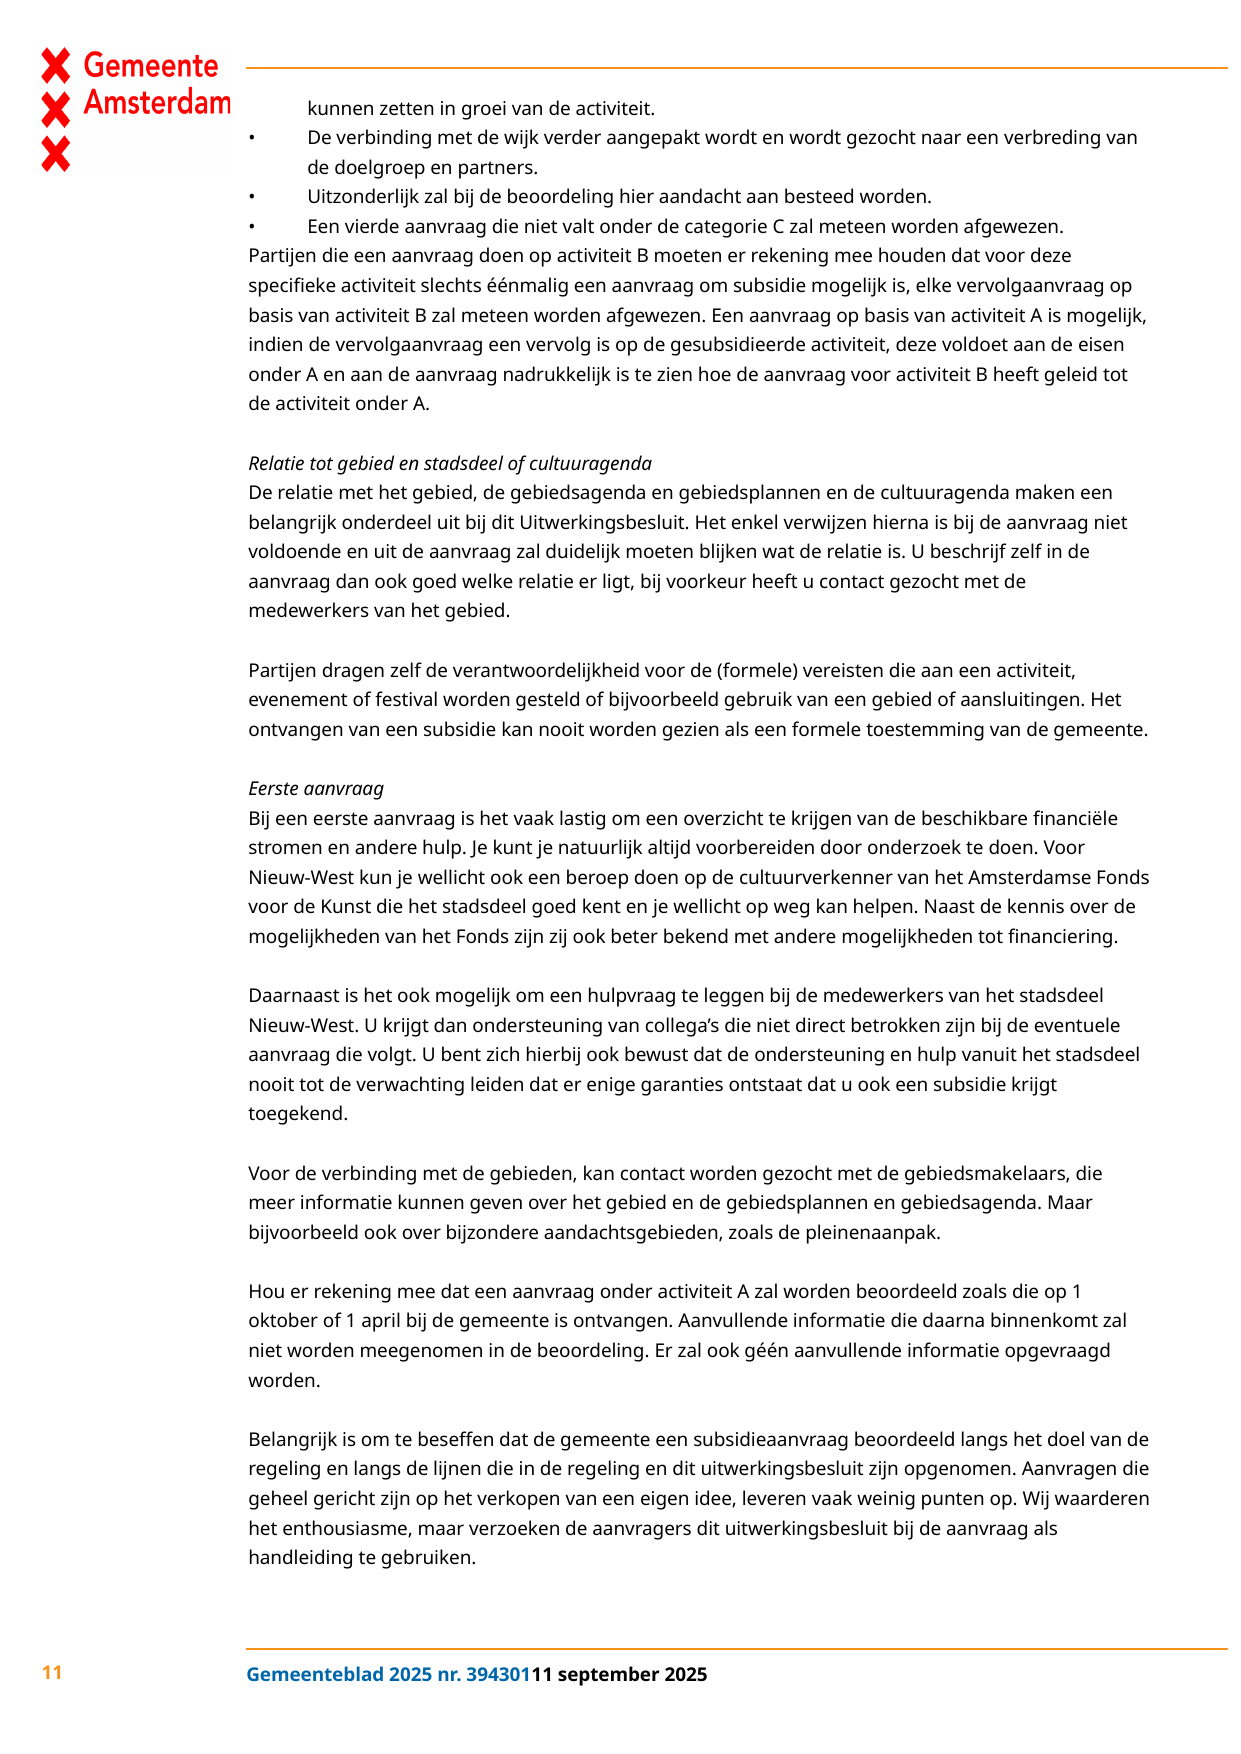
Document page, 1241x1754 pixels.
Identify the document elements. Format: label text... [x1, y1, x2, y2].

text Partijen die een aanvraag doen op activiteit B moeten er rekening mee houden dat voor deze specifieke activiteit slechts éénmalig een aanvraag om subsidie mogelijk is, elke vervolgaanvraag op basis van activiteit B zal meteen worden afgewezen. Een aanvraag op basis van activiteit A is mogelijk, indien de vervolgaanvraag een vervolg is op de gesubsidieerde activiteit, deze voldoet aan de eisen onder A en aan de aanvraag nadrukkelijk is te zien hoe de aanvraag voor activiteit B heeft geleid tot de activiteit onder A. [248, 243, 1152, 416]
text Daarnaast is het ook mogelijk om een hulpvraag te leggen bij de medewerkers van het stadsdeel Nieuw-West. U krijgt dan ondersteuning van collega’s die niet direct betrokken zijn bij de eventuele aanvraag die volgt. U bent zich hierbij ook bewust dat de ondersteuning en hulp vanuit het stadsdeel nooit tot de verwachting leiden dat er enige garanties ontstaat dat u ook een subsidie krijgt toegekend. [248, 982, 1152, 1126]
text Bij een eerste aanvraag is het vaak lastig om een overzicht te krijgen van de beschikbare financiële stromen en andere hulp. Je kunt je natuurlijk altijd voorbereiden door onderzoek te doen. Voor Nieuw-West kun je wellicht ook een beroep doen op de cultuurverkenner van het Amsterdamse Fonds voor de Kunst die het stadsdeel goed kent en je wellicht op weg kan helpen. Naast de kennis over de mogelijkheden van het Fonds zijn zij ook beter bekend met andere mogelijkheden tot financiering. [248, 805, 1152, 949]
text Voor de verbinding met de gebieden, kan contact worden gezocht met de gebiedsmakelaars, die meer informatie kunnen geven over het gebied en de gebiedsplannen en gebiedsagenda. Maar bijvoorbeeld ook over bijzondere aandachtsgebieden, zoals de pleinenaanpak. [248, 1160, 1152, 1245]
picture [41, 47, 231, 172]
text Hou er rekening mee dat een aanvraag onder activiteit A zal worden beoordeeld zoals die op 1 oktober of 1 april bij de gemeente is ontvangen. Aanvullende informatie die daarna binnenkomt zal niet worden meegenomen in de beoordeling. Er zal ook géén aanvullende informatie opgevraagd worden. [248, 1278, 1152, 1393]
text Partijen dragen zelf de verantwoordelijkheid voor de (formele) vereisten die aan een activiteit, evenement of festival worden gesteld of bijvoorbeeld gebruik van een gebied of aansluitingen. Het ontvangen van een subsidie kan nooit worden gezien als een formele toestemming van de gemeente. [248, 657, 1152, 742]
list Uitzonderlijk zal bij de beoordeling hier aandacht aan besteed worden. [248, 183, 1152, 209]
list De verbinding met de wijk verder aangepakt wordt en wordt gezocht naar een verbreding van de doelgroep en partners. [248, 124, 1152, 180]
list kunnen zetten in groei van de activiteit. [248, 95, 1152, 121]
text Belangrijk is om te beseffen dat de gemeente een subsidieaanvraag beoordeeld langs het doel van de regeling en langs de lijnen die in de regeling en dit uitwerkingsbesluit zijn opgenomen. Aanvragen die geheel gericht zijn op het verkopen van een eigen idee, leveren vaak weinig punten op. Wij waarderen het enthousiasme, maar verzoeken de aanvragers dit uitwerkingsbesluit bij de aanvraag als handleiding te gebruiken. [248, 1426, 1152, 1570]
text Eerste aanvraag [248, 775, 1152, 801]
list Een vierde aanvraag die niet valt onder de categorie C zal meteen worden afgewezen. [248, 213, 1152, 239]
text De relatie met het gebied, de gebiedsagenda en gebiedsplannen en de cultuuragenda maken een belangrijk onderdeel uit bij dit Uitwerkingsbesluit. Het enkel verwijzen hierna is bij de aanvraag niet voldoende en uit de aanvraag zal duidelijk moeten blijken wat de relatie is. U beschrijf zelf in de aanvraag dan ook goed welke relatie er ligt, bij voorkeur heeft u contact gezocht met de medewerkers van het gebied. [248, 479, 1152, 623]
text Relatie tot gebied en stadsdeel of cultuuragenda [248, 450, 1152, 476]
